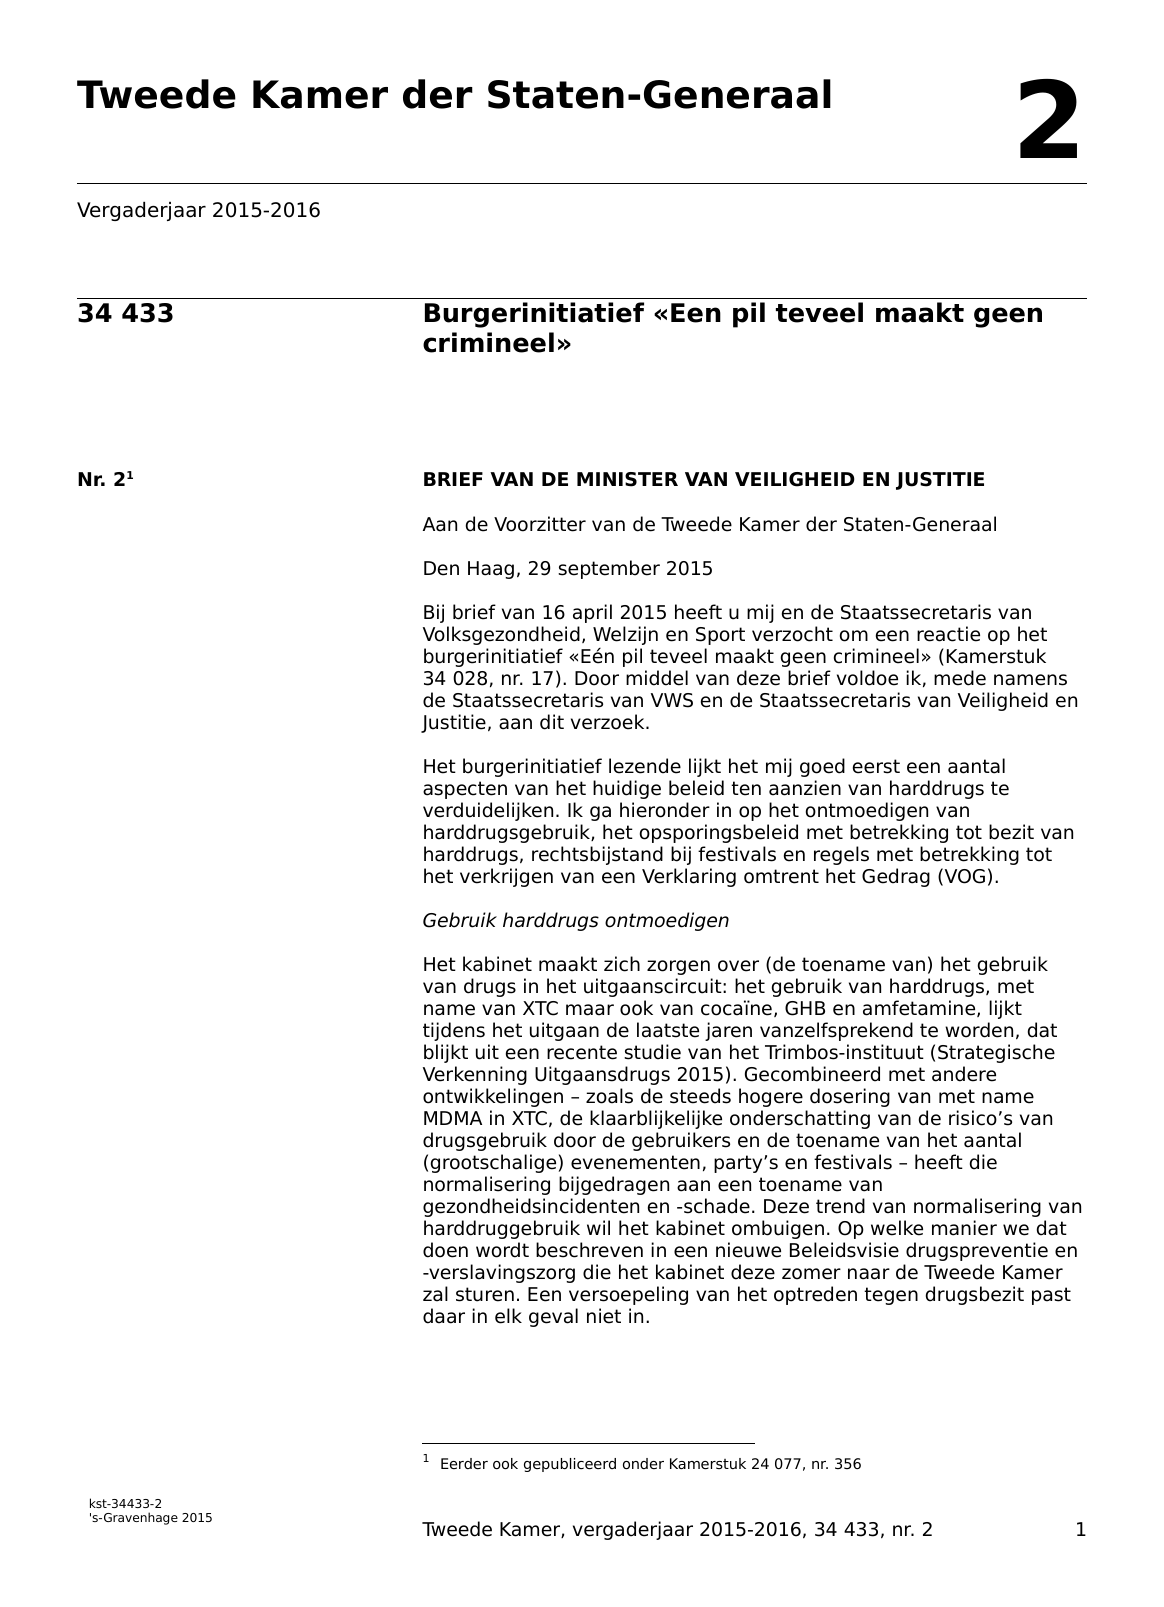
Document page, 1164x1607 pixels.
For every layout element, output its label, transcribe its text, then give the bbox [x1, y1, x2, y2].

text Het burgerinitiatief lezende lijkt het mij goed eerst een aantal aspecten van het huidige beleid ten aanzien van harddrugs te verduidelijken. Ik ga hieronder in op het ontmoedigen van harddrugsgebruik, het opsporingsbeleid met betrekking tot bezit van harddrugs, rechtsbijstand bij festivals en regels met betrekking tot het verkrijgen van een Verklaring omtrent het Gedrag (VOG). [422, 756, 1087, 888]
subtitle Nr. 2 BRIEF VAN DE MINISTER VAN VEILIGHEID EN JUSTITIE [77, 469, 1087, 491]
text Bij brief van 16 april 2015 heeft u mij en de Staatssecretaris van Volksgezondheid, Welzijn en Sport verzocht om een reactie op het burgerinitiatief «Eén pil teveel maakt geen crimineel» (Kamerstuk 34 028, nr. 17). Door middel van deze brief voldoe ik, mede namens de Staatssecretaris van VWS en de Staatssecretaris van Veiligheid en Justitie, aan dit verzoek. [422, 602, 1087, 734]
text Eerder ook gepubliceerd onder Kamerstuk 24 077, nr. 356 [422, 1452, 1087, 1474]
text kst-34433-2 [88, 1497, 323, 1511]
subtitle 34 433 Burgerinitiatief «Een pil teveel maakt geen crimineel» [77, 299, 1087, 358]
text Den Haag, 29 september 2015 [422, 558, 1087, 580]
subtitle Gebruik harddrugs ontmoedigen [422, 910, 1087, 932]
text 's-Gravenhage 2015 [88, 1511, 323, 1525]
text Aan de Voorzitter van de Tweede Kamer der Staten-Generaal [422, 513, 1087, 536]
text Het kabinet maakt zich zorgen over (de toename van) het gebruik van drugs in het uitgaanscircuit: het gebruik van harddrugs, met name van XTC maar ook van cocaïne, GHB en amfetamine, lijkt tijdens het uitgaan de laatste jaren vanzelfsprekend te worden, dat blijkt uit een recente studie van het Trimbos-instituut (Strategische Verkenning Uitgaansdrugs 2015). Gecombineerd met andere ontwikkelingen – zoals de steeds hogere dosering van met name MDMA in XTC, de klaarblijkelijke onderschatting van de risico’s van drugsgebruik door de gebruikers en de toename van het aantal (grootschalige) evenementen, party’s en festivals – heeft die normalisering bijgedragen aan een toename van gezondheidsincidenten en -schade. Deze trend van normalisering van harddruggebruik wil het kabinet ombuigen. Op welke manier we dat doen wordt beschreven in een nieuwe Beleidsvisie drugspreventie en -verslavingszorg die het kabinet deze zomer naar de Tweede Kamer zal sturen. Een versoepeling van het optreden tegen drugsbezit past daar in elk geval niet in. [422, 954, 1087, 1328]
table_cell Vergaderjaar 2015-2016 [77, 184, 1087, 298]
table_header Tweede Kamer der Staten-Generaal [77, 59, 886, 183]
table_header 2 [886, 59, 1087, 183]
